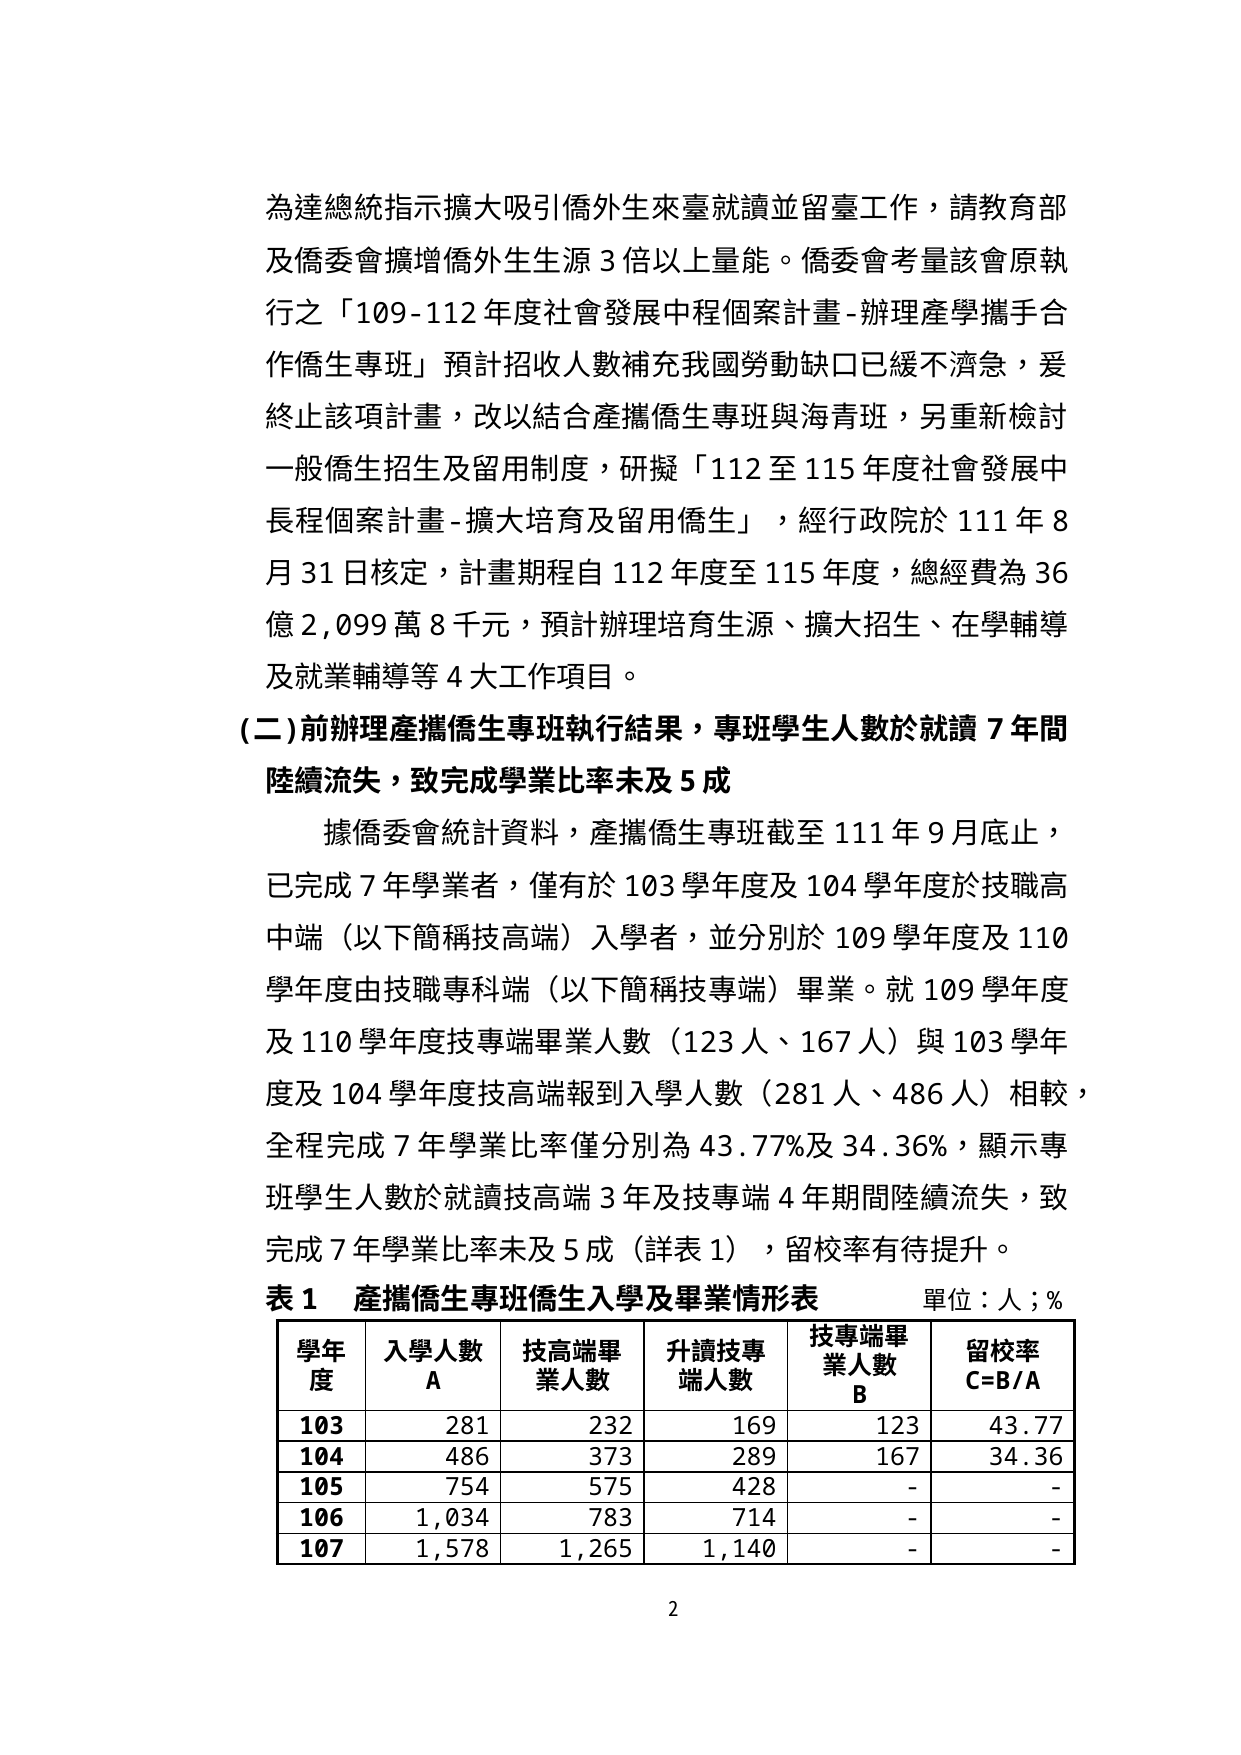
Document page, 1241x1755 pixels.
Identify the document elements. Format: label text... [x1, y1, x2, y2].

table_cell 105 [279, 1473, 365, 1502]
table_cell 373 [501, 1442, 643, 1471]
table_cell - [932, 1534, 1073, 1563]
table_cell - [932, 1503, 1073, 1532]
text 據國家發展委員會（以下簡稱國發會）110年7月「人口及移民政策規劃報告」揭示，鑑於我國面臨少子化、高齡化現象，導致工作人口減少、人口結構老化，未來恐難支撐維持經濟成長所需人力，亟須加快提升國內勞動力之質與量。我國已投入充沛教育資源培育僑外生，渠等熟悉我國國情並適應環境，未來可擴大留用。嗣國發會於同年11月17日召集相關部會首長主持「強化人口及移民政策5首長會議」第3次會議決議，為達總統指示擴大吸引僑外生來臺就讀並留臺工作，請教育部及僑委會擴增僑外生生源3倍以上量能。僑委會考量該會原執行之「109-112年度社會發展中程個案計畫-辦理產學攜手合作僑生專班」預計招收人數補充我國勞動缺口已緩不濟急，爰終止該項計畫，改以結合產攜僑生專班與海青班，另重新檢討一般僑生招生及留用制度，研擬「112至115年度社會發展中長程個案計畫-擴大培育及留用僑生」，經行政院於111年8月31日核定，計畫期程自112年度至115年度，總經費為36億2,099萬8千元，預計辦理培育生源、擴大招生、在學輔導及就業輔導等4大工作項目。 [265, 177, 1069, 698]
table_cell 104 [279, 1442, 365, 1471]
table_cell 123 [788, 1411, 930, 1440]
table_cell 714 [645, 1503, 787, 1532]
table_cell 167 [788, 1442, 930, 1471]
table_cell 1,140 [645, 1534, 787, 1563]
text (二)前辦理產攜僑生專班執行結果，專班學生人數於就讀7年間陸續流失，致完成學業比率未及5成 [236, 698, 1069, 802]
table_cell 428 [645, 1473, 787, 1502]
table_cell 106 [279, 1503, 365, 1532]
table_header 學年度 [279, 1322, 365, 1409]
table_cell - [788, 1534, 930, 1563]
table_header 升讀技專端人數 [645, 1322, 787, 1409]
table_header 留校率 C=B/A [932, 1322, 1073, 1409]
table_cell 754 [366, 1473, 500, 1502]
table_cell 1,034 [366, 1503, 500, 1532]
table_cell - [788, 1473, 930, 1502]
table_cell 169 [645, 1411, 787, 1440]
table_cell 575 [501, 1473, 643, 1502]
table_cell 1,578 [366, 1534, 500, 1563]
table_cell 107 [279, 1534, 365, 1563]
text 表1 產攜僑生專班僑生入學及畢業情形表 單位：人；% [266, 1271, 1069, 1319]
table_cell - [932, 1473, 1073, 1502]
table_cell 43.77 [932, 1411, 1073, 1440]
table_cell 486 [366, 1442, 500, 1471]
text 據僑委會統計資料，產攜僑生專班截至111年9月底止，已完成7年學業者，僅有於103學年度及104學年度於技職高中端（以下簡稱技高端）入學者，並分別於109學年度及110學年度由技職專科端（以下簡稱技專端）畢業。就109學年度及110學年度技專端畢業人數（123人、167人）與103學年度及104學年度技高端報到入學人數（281人、486人）相較，全程完成7年學業比率僅分別為43.77%及34.36%，顯示專班學生人數於就讀技高端3年及技專端4年期間陸續流失，致完成7年學業比率未及5成（詳表1），留校率有待提升。 [265, 802, 1069, 1271]
table_cell 289 [645, 1442, 787, 1471]
table_cell 783 [501, 1503, 643, 1532]
table_cell 1,265 [501, 1534, 643, 1563]
table_cell 281 [366, 1411, 500, 1440]
table_cell 34.36 [932, 1442, 1073, 1471]
table_header 技專端畢業人數 B [788, 1322, 930, 1409]
table_header 技高端畢業人數 [501, 1322, 643, 1409]
table_cell 232 [501, 1411, 643, 1440]
table_cell 103 [279, 1411, 365, 1440]
table_header 入學人數 A [366, 1322, 500, 1409]
table_cell - [788, 1503, 930, 1532]
